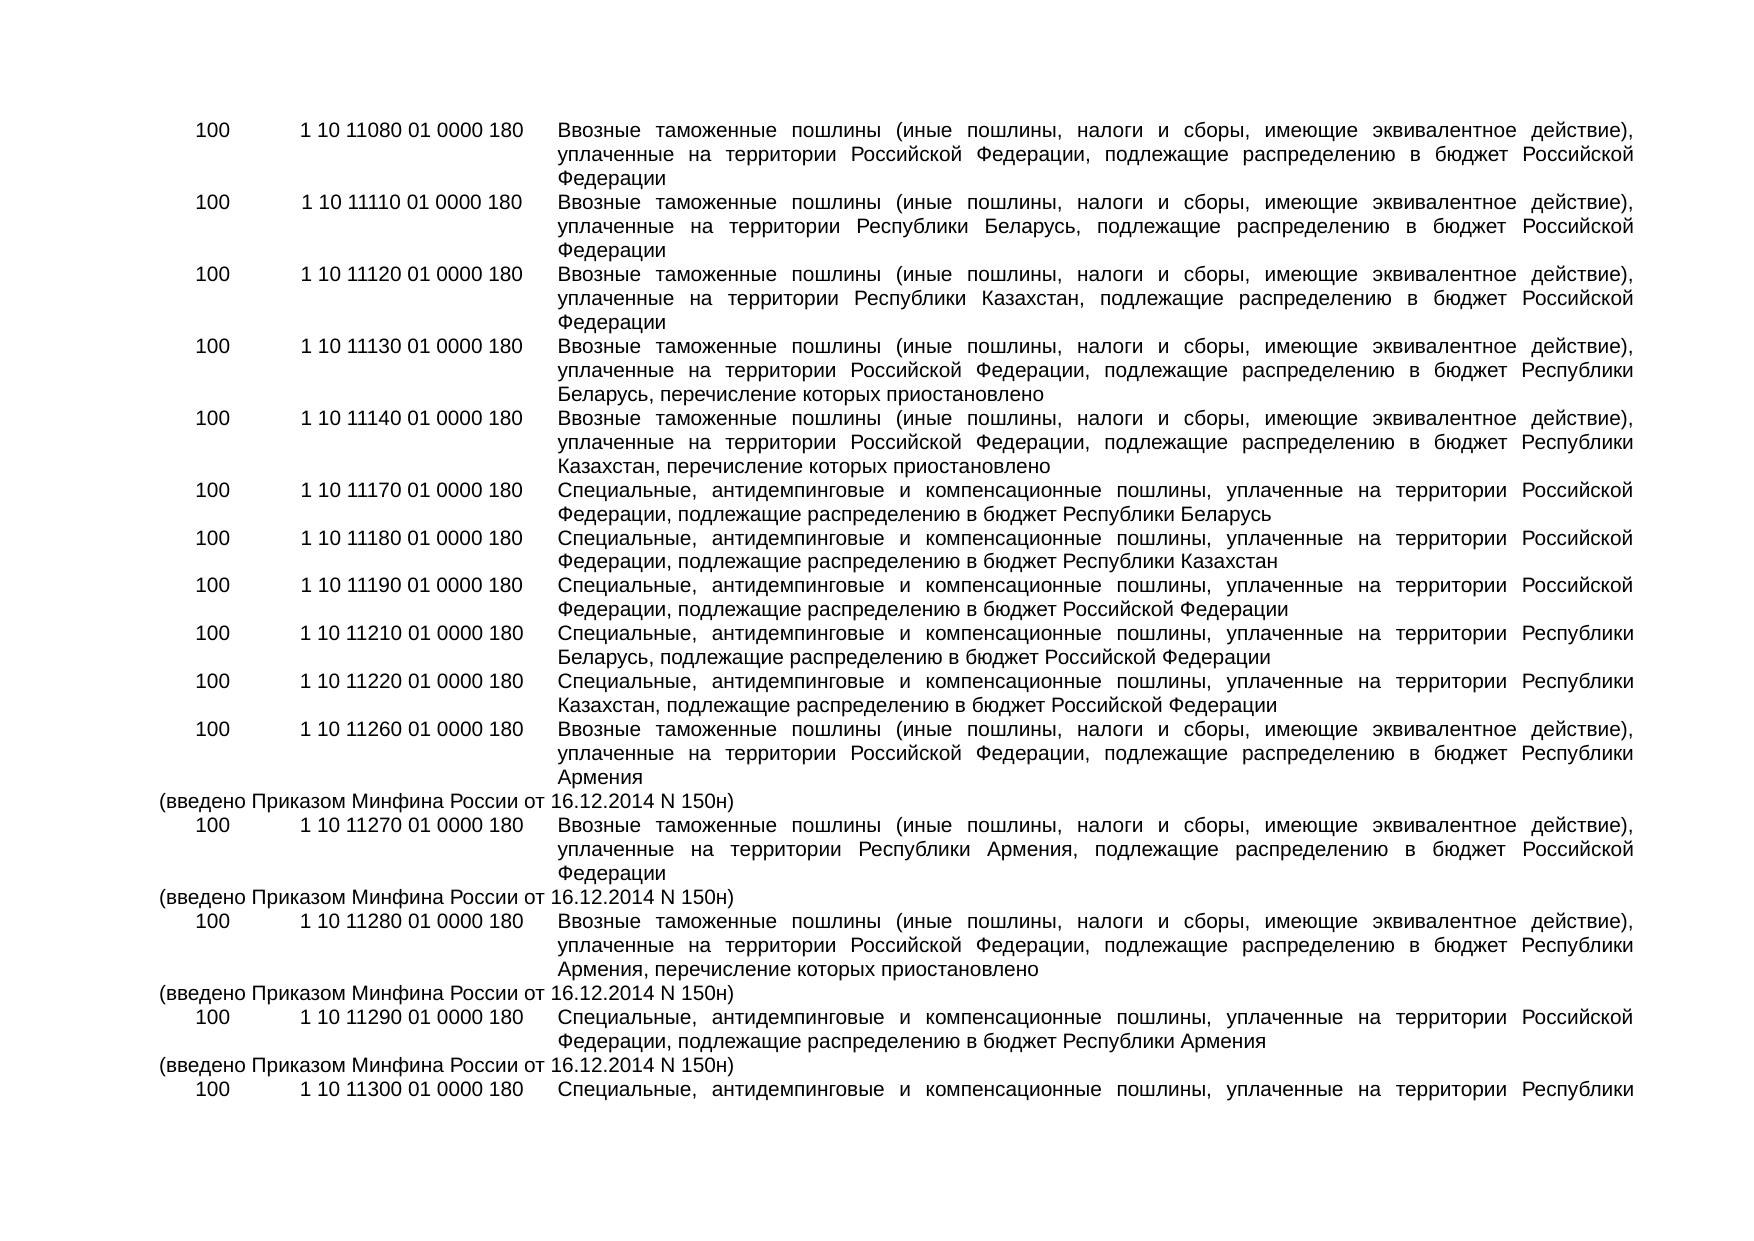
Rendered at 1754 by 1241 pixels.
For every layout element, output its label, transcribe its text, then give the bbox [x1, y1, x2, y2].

table_cell Специальные, антидемпинговые и компенсационные пошлины, уплаченные на территории Российской Федерации, подлежащие распределению в бюджет Российской Федерации [556, 573, 1636, 621]
table_cell Специальные, антидемпинговые и компенсационные пошлины, уплаченные на территории Республики Беларусь, подлежащие распределению в бюджет Российской Федерации [556, 621, 1636, 669]
table_cell 1 10 11210 01 0000 180 [267, 621, 556, 669]
table_cell Ввозные таможенные пошлины (иные пошлины, налоги и сборы, имеющие эквивалентное действие), уплаченные на территории Российской Федерации, подлежащие распределению в бюджет Республики Армения [556, 717, 1636, 789]
table_cell Ввозные таможенные пошлины (иные пошлины, налоги и сборы, имеющие эквивалентное действие), уплаченные на территории Республики Армения, подлежащие распределению в бюджет Российской Федерации [556, 813, 1636, 885]
table_cell 100 [158, 1076, 267, 1100]
table_cell Специальные, антидемпинговые и компенсационные пошлины, уплаченные на территории Российской Федерации, подлежащие распределению в бюджет Республики Беларусь [556, 478, 1636, 525]
table_cell 100 [158, 334, 267, 406]
table_cell (введено Приказом Минфина России от 16.12.2014 N 150н) [158, 789, 1636, 813]
table_cell 1 10 11270 01 0000 180 [267, 813, 556, 885]
table_cell Специальные, антидемпинговые и компенсационные пошлины, уплаченные на территории Российской Федерации, подлежащие распределению в бюджет Республики Казахстан [556, 525, 1636, 573]
table_cell (введено Приказом Минфина России от 16.12.2014 N 150н) [158, 885, 1636, 909]
table_cell 1 10 11280 01 0000 180 [267, 909, 556, 981]
table_cell Специальные, антидемпинговые и компенсационные пошлины, уплаченные на территории Республики [556, 1076, 1636, 1100]
table_cell 100 [158, 118, 267, 190]
table_cell 100 [158, 525, 267, 573]
table_cell 100 [158, 909, 267, 981]
table_cell Ввозные таможенные пошлины (иные пошлины, налоги и сборы, имеющие эквивалентное действие), уплаченные на территории Российской Федерации, подлежащие распределению в бюджет Республики Казахстан, перечисление которых приостановлено [556, 406, 1636, 477]
table_cell 1 10 11130 01 0000 180 [267, 334, 556, 406]
table_cell Ввозные таможенные пошлины (иные пошлины, налоги и сборы, имеющие эквивалентное действие), уплаченные на территории Российской Федерации, подлежащие распределению в бюджет Республики Армения, перечисление которых приостановлено [556, 909, 1636, 981]
table_cell 1 10 11180 01 0000 180 [267, 525, 556, 573]
table_cell 100 [158, 621, 267, 669]
table_cell 100 [158, 573, 267, 621]
table_cell (введено Приказом Минфина России от 16.12.2014 N 150н) [158, 981, 1636, 1004]
table_cell Специальные, антидемпинговые и компенсационные пошлины, уплаченные на территории Российской Федерации, подлежащие распределению в бюджет Республики Армения [556, 1005, 1636, 1052]
table_cell 1 10 11170 01 0000 180 [267, 478, 556, 525]
table_cell 1 10 11080 01 0000 180 [267, 118, 556, 190]
table_cell 1 10 11260 01 0000 180 [267, 717, 556, 789]
table_cell Ввозные таможенные пошлины (иные пошлины, налоги и сборы, имеющие эквивалентное действие), уплаченные на территории Российской Федерации, подлежащие распределению в бюджет Республики Беларусь, перечисление которых приостановлено [556, 334, 1636, 406]
table_cell 100 [158, 717, 267, 789]
table_cell Ввозные таможенные пошлины (иные пошлины, налоги и сборы, имеющие эквивалентное действие), уплаченные на территории Российской Федерации, подлежащие распределению в бюджет Российской Федерации [556, 118, 1636, 190]
table_cell 1 10 11110 01 0000 180 [267, 190, 556, 262]
table_cell 1 10 11290 01 0000 180 [267, 1005, 556, 1052]
table_cell (введено Приказом Минфина России от 16.12.2014 N 150н) [158, 1053, 1636, 1076]
table_cell Ввозные таможенные пошлины (иные пошлины, налоги и сборы, имеющие эквивалентное действие), уплаченные на территории Республики Беларусь, подлежащие распределению в бюджет Российской Федерации [556, 190, 1636, 262]
table_cell 100 [158, 1005, 267, 1052]
table_cell 100 [158, 262, 267, 334]
table_cell 1 10 11190 01 0000 180 [267, 573, 556, 621]
table_cell 100 [158, 190, 267, 262]
table_cell Ввозные таможенные пошлины (иные пошлины, налоги и сборы, имеющие эквивалентное действие), уплаченные на территории Республики Казахстан, подлежащие распределению в бюджет Российской Федерации [556, 262, 1636, 334]
table_cell 100 [158, 406, 267, 477]
table_cell 100 [158, 478, 267, 525]
table_cell 1 10 11300 01 0000 180 [267, 1076, 556, 1100]
table_cell 100 [158, 813, 267, 885]
table_cell Специальные, антидемпинговые и компенсационные пошлины, уплаченные на территории Республики Казахстан, подлежащие распределению в бюджет Российской Федерации [556, 669, 1636, 717]
table_cell 1 10 11220 01 0000 180 [267, 669, 556, 717]
table_cell 1 10 11140 01 0000 180 [267, 406, 556, 477]
table_cell 100 [158, 669, 267, 717]
table_cell 1 10 11120 01 0000 180 [267, 262, 556, 334]
